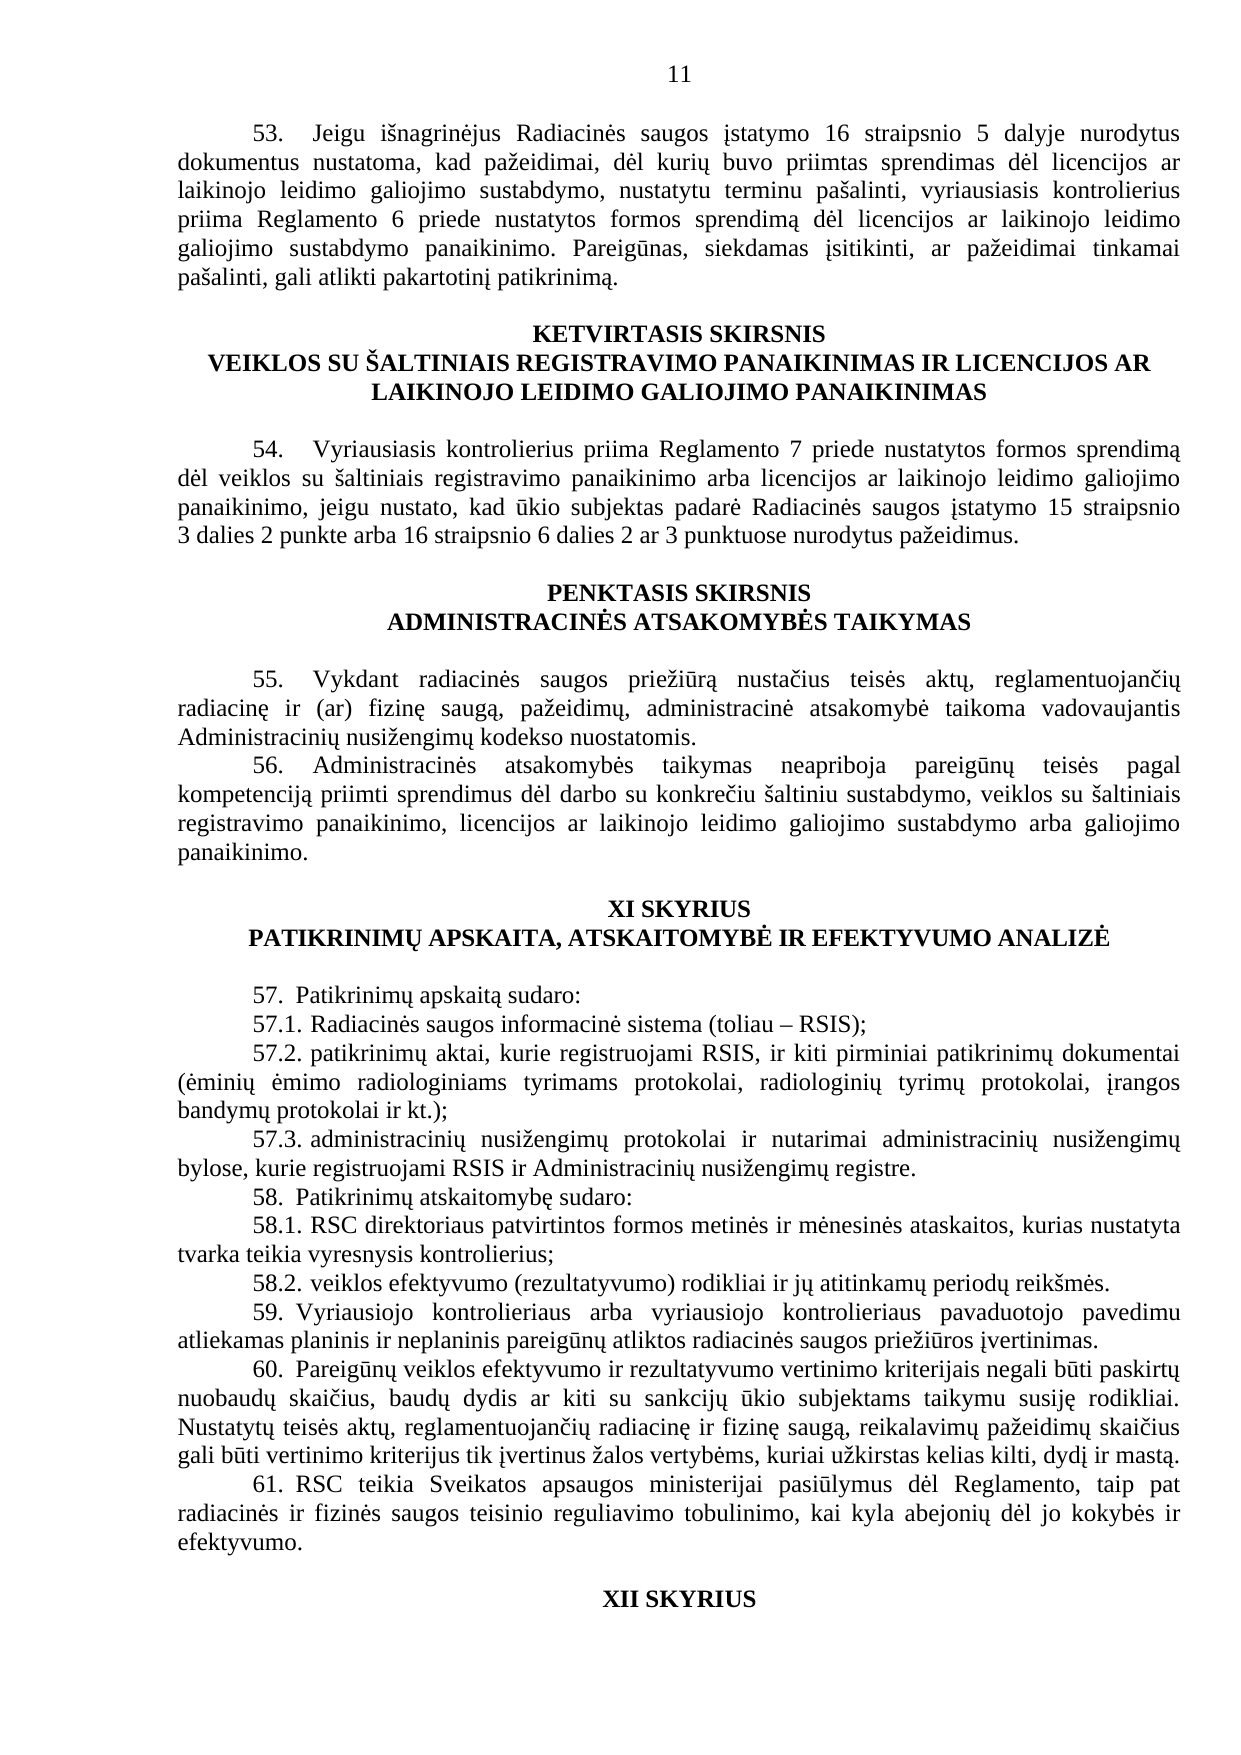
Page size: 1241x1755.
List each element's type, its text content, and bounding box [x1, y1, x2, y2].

text PENKTASIS SKIRSNIS [177, 578, 1181, 607]
text 57.1. Radiacinės saugos informacinė sistema (toliau – RSIS); [177, 1009, 1181, 1038]
text XII SKYRIUS [177, 1584, 1181, 1613]
text 57.2. patikrinimų aktai, kurie registruojami RSIS, ir kiti pirminiai patikrinimų dokumentai (ėminių ėmimo radiologiniams tyrimams protokolai, radiologinių tyrimų protokolai, įrangos bandymų protokolai ir kt.); [177, 1038, 1181, 1124]
text 61. RSC teikia Sveikatos apsaugos ministerijai pasiūlymus dėl Reglamento, taip pat radiacinės ir fizinės saugos teisinio reguliavimo tobulinimo, kai kyla abejonių dėl jo kokybės ir efektyvumo. [177, 1469, 1181, 1556]
text 59. Vyriausiojo kontrolieriaus arba vyriausiojo kontrolieriaus pavaduotojo pavedimu atliekamas planinis ir neplaninis pareigūnų atliktos radiacinės saugos priežiūros įvertinimas. [177, 1297, 1181, 1354]
text VEIKLOS SU ŠALTINIAIS REGISTRAVIMO PANAIKINIMAS IR LICENCIJOS AR LAIKINOJO LEIDIMO GALIOJIMO PANAIKINIMAS [177, 348, 1181, 406]
text 53. Jeigu išnagrinėjus Radiacinės saugos įstatymo 16 straipsnio 5 dalyje nurodytus dokumentus nustatoma, kad pažeidimai, dėl kurių buvo priimtas sprendimas dėl licencijos ar laikinojo leidimo galiojimo sustabdymo, nustatytu terminu pašalinti, vyriausiasis kontrolierius priima Reglamento 6 priede nustatytos formos sprendimą dėl licencijos ar laikinojo leidimo galiojimo sustabdymo panaikinimo. Pareigūnas, siekdamas įsitikinti, ar pažeidimai tinkamai pašalinti, gali atlikti pakartotinį patikrinimą. [177, 118, 1181, 291]
text 58. Patikrinimų atskaitomybę sudaro: [177, 1182, 1181, 1211]
text 58.1. RSC direktoriaus patvirtintos formos metinės ir mėnesinės ataskaitos, kurias nustatyta tvarka teikia vyresnysis kontrolierius; [177, 1211, 1181, 1268]
text 57.3. administracinių nusižengimų protokolai ir nutarimai administracinių nusižengimų bylose, kurie registruojami RSIS ir Administracinių nusižengimų registre. [177, 1124, 1181, 1182]
text 58.2. veiklos efektyvumo (rezultatyvumo) rodikliai ir jų atitinkamų periodų reikšmės. [177, 1268, 1181, 1297]
text 55. Vykdant radiacinės saugos priežiūrą nustačius teisės aktų, reglamentuojančių radiacinę ir (ar) fizinę saugą, pažeidimų, administracinė atsakomybė taikoma vadovaujantis Administracinių nusižengimų kodekso nuostatomis. [177, 664, 1181, 751]
text 60. Pareigūnų veiklos efektyvumo ir rezultatyvumo vertinimo kriterijais negali būti paskirtų nuobaudų skaičius, baudų dydis ar kiti su sankcijų ūkio subjektams taikymu susiję rodikliai. Nustatytų teisės aktų, reglamentuojančių radiacinę ir fizinę saugą, reikalavimų pažeidimų skaičius gali būti vertinimo kriterijus tik įvertinus žalos vertybėms, kuriai užkirstas kelias kilti, dydį ir mastą. [177, 1354, 1181, 1469]
text KETVIRTASIS SKIRSNIS [177, 319, 1181, 348]
text PATIKRINIMŲ APSKAITA, ATSKAITOMYBĖ IR EFEKTYVUMO ANALIZĖ [177, 923, 1181, 952]
text 56. Administracinės atsakomybės taikymas neapriboja pareigūnų teisės pagal kompetenciją priimti sprendimus dėl darbo su konkrečiu šaltiniu sustabdymo, veiklos su šaltiniais registravimo panaikinimo, licencijos ar laikinojo leidimo galiojimo sustabdymo arba galiojimo panaikinimo. [177, 751, 1181, 866]
text XI SKYRIUS [177, 894, 1181, 923]
text 54. Vyriausiasis kontrolierius priima Reglamento 7 priede nustatytos formos sprendimą dėl veiklos su šaltiniais registravimo panaikinimo arba licencijos ar laikinojo leidimo galiojimo panaikinimo, jeigu nustato, kad ūkio subjektas padarė Radiacinės saugos įstatymo 15 straipsnio 3 dalies 2 punkte arba 16 straipsnio 6 dalies 2 ar 3 punktuose nurodytus pažeidimus. [177, 434, 1181, 549]
text ADMINISTRACINĖS ATSAKOMYBĖS TAIKYMAS [177, 607, 1181, 636]
text 57. Patikrinimų apskaitą sudaro: [177, 981, 1181, 1009]
